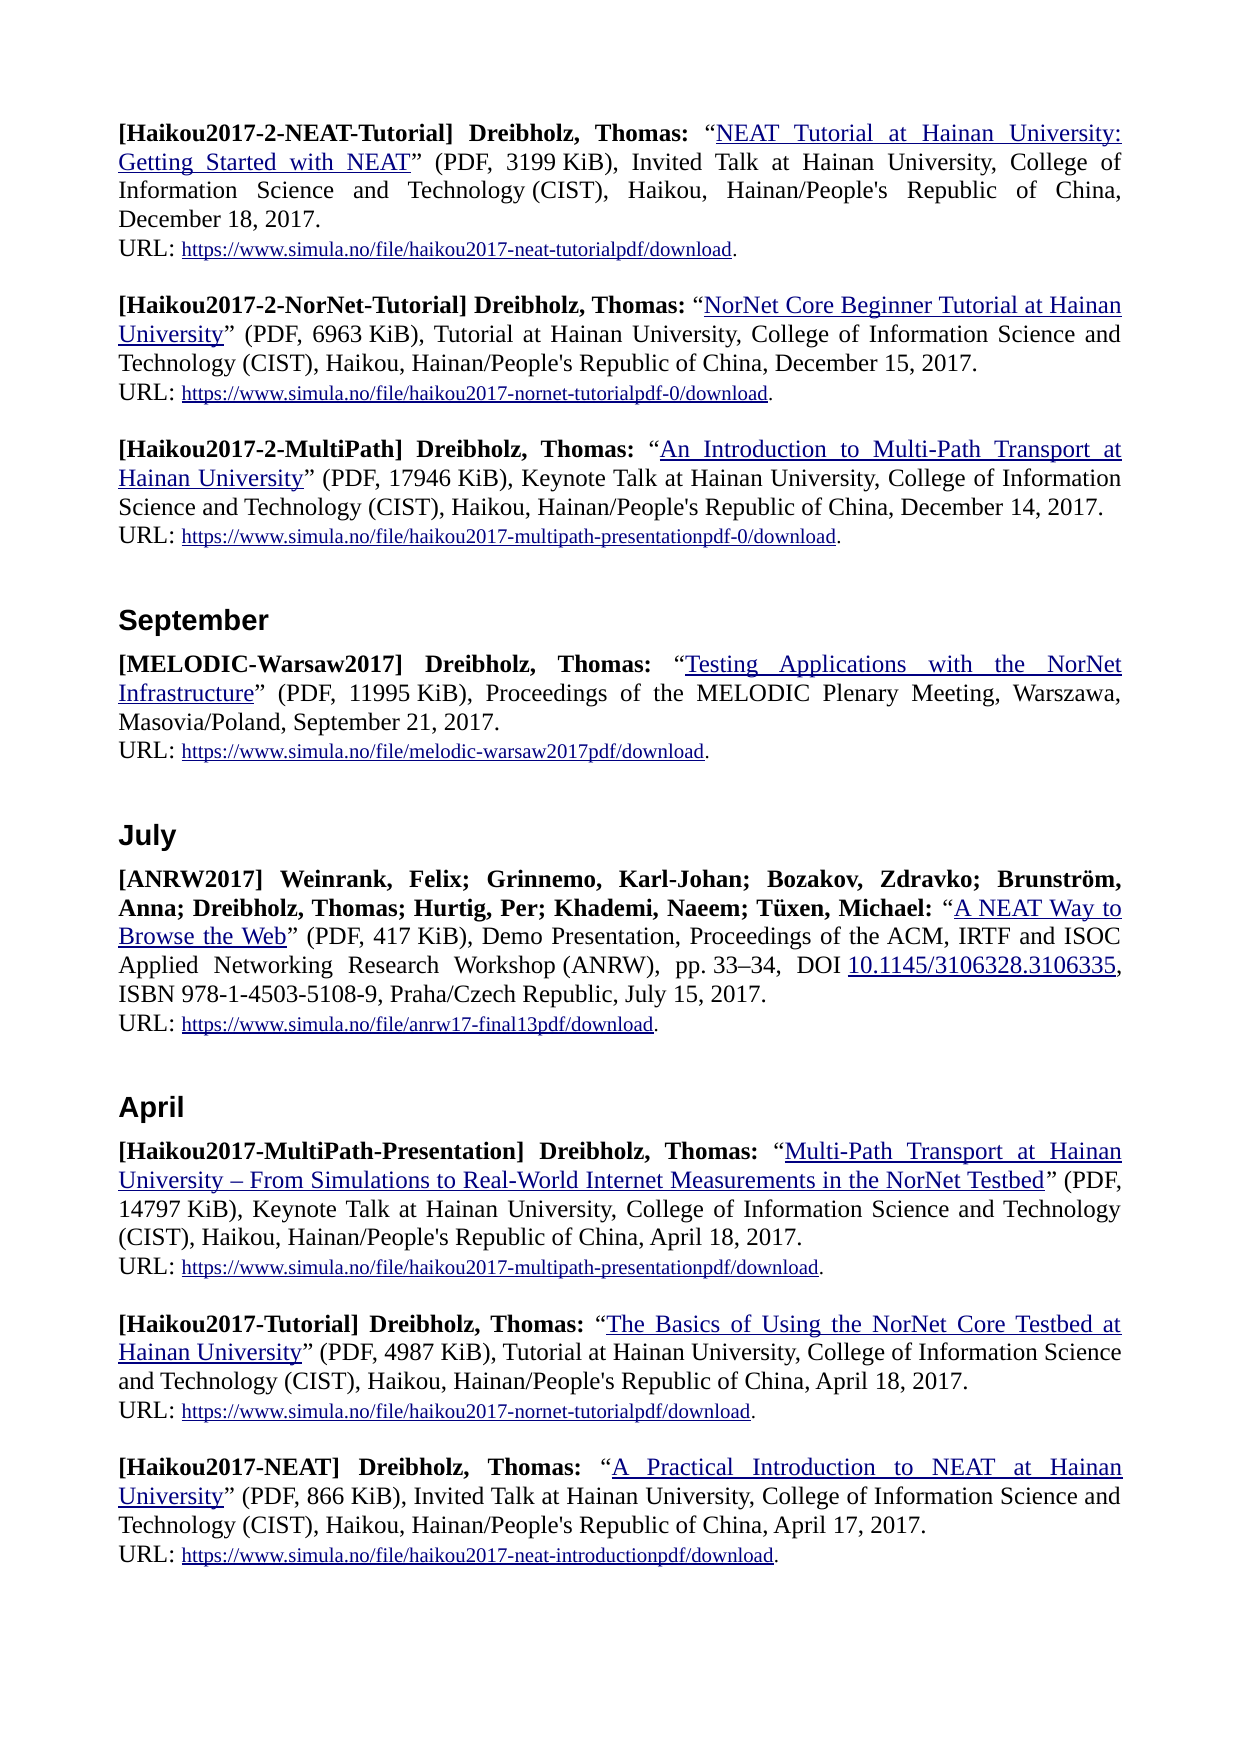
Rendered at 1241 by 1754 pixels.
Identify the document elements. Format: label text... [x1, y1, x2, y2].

text [Haikou2017-2-NorNet-Tutorial] Dreibholz, Thomas: “NorNet Core Beginner Tutorial at Hainan University” (PDF, 6963 KiB), Tutorial at Hainan University, College of Information Science and Technology (CIST), Haikou, Hainan/People's Republic of China, December 15, 2017. [118, 291, 1122, 377]
subtitle July [118, 818, 1122, 851]
text [MELODIC-Warsaw2017] Dreibholz, Thomas: “Testing Applications with the NorNet Infrastructure” (PDF, 11995 KiB), Proceedings of the MELODIC Plenary Meeting, Warszawa, Masovia/Poland, September 21, 2017. [118, 649, 1122, 735]
text URL: https://www.simula.no/file/melodic-warsaw2017pdf/download. [118, 735, 1122, 764]
text [Haikou2017-NEAT] Dreibholz, Thomas: “A Practical Introduction to NEAT at Hainan University” (PDF, 866 KiB), Invited Talk at Hainan University, College of Information Science and Technology (CIST), Haikou, Hainan/People's Republic of China, April 17, 2017. [118, 1452, 1122, 1539]
text URL: https://www.simula.no/file/haikou2017-neat-tutorialpdf/download. [118, 233, 1122, 262]
text URL: https://www.simula.no/file/haikou2017-multipath-presentationpdf/download. [118, 1251, 1122, 1280]
text URL: https://www.simula.no/file/anrw17-final13pdf/download. [118, 1008, 1122, 1036]
text [Haikou2017-MultiPath-Presentation] Dreibholz, Thomas: “Multi-Path Transport at Hainan University – From Simulations to Real-World Internet Measurements in the NorNet Testbed” (PDF, 14797 KiB), Keynote Talk at Hainan University, College of Information Science and Technology (CIST), Haikou, Hainan/People's Republic of China, April 18, 2017. [118, 1136, 1122, 1251]
text [Haikou2017-Tutorial] Dreibholz, Thomas: “The Basics of Using the NorNet Core Testbed at Hainan University” (PDF, 4987 KiB), Tutorial at Hainan University, College of Information Science and Technology (CIST), Haikou, Hainan/People's Republic of China, April 18, 2017. [118, 1309, 1122, 1395]
text [Haikou2017-2-NEAT-Tutorial] Dreibholz, Thomas: “NEAT Tutorial at Hainan University: Getting Started with NEAT” (PDF, 3199 KiB), Invited Talk at Hainan University, College of Information Science and Technology (CIST), Haikou, Hainan/People's Republic of China, December 18, 2017. [118, 118, 1122, 233]
subtitle April [118, 1090, 1122, 1124]
text URL: https://www.simula.no/file/haikou2017-neat-introductionpdf/download. [118, 1539, 1122, 1567]
text [ANRW2017] Weinrank, Felix; Grinnemo, Karl-Johan; Bozakov, Zdravko; Brunström, Anna; Dreibholz, Thomas; Hurtig, Per; Khademi, Naeem; Tüxen, Michael: “A NEAT Way to Browse the Web” (PDF, 417 KiB), Demo Presentation, Proceedings of the ACM, IRTF and ISOC Applied Networking Research Workshop (ANRW), pp. 33–34, DOI 10.1145/3106328.3106335, ISBN 978-1-4503-5108-9, Praha/Czech Republic, July 15, 2017. [118, 864, 1122, 1008]
text [Haikou2017-2-MultiPath] Dreibholz, Thomas: “An Introduction to Multi-Path Transport at Hainan University” (PDF, 17946 KiB), Keynote Talk at Hainan University, College of Information Science and Technology (CIST), Haikou, Hainan/People's Republic of China, December 14, 2017. [118, 434, 1122, 521]
text URL: https://www.simula.no/file/haikou2017-nornet-tutorialpdf/download. [118, 1395, 1122, 1424]
text URL: https://www.simula.no/file/haikou2017-multipath-presentationpdf-0/download. [118, 521, 1122, 549]
subtitle September [118, 603, 1122, 637]
text URL: https://www.simula.no/file/haikou2017-nornet-tutorialpdf-0/download. [118, 377, 1122, 406]
